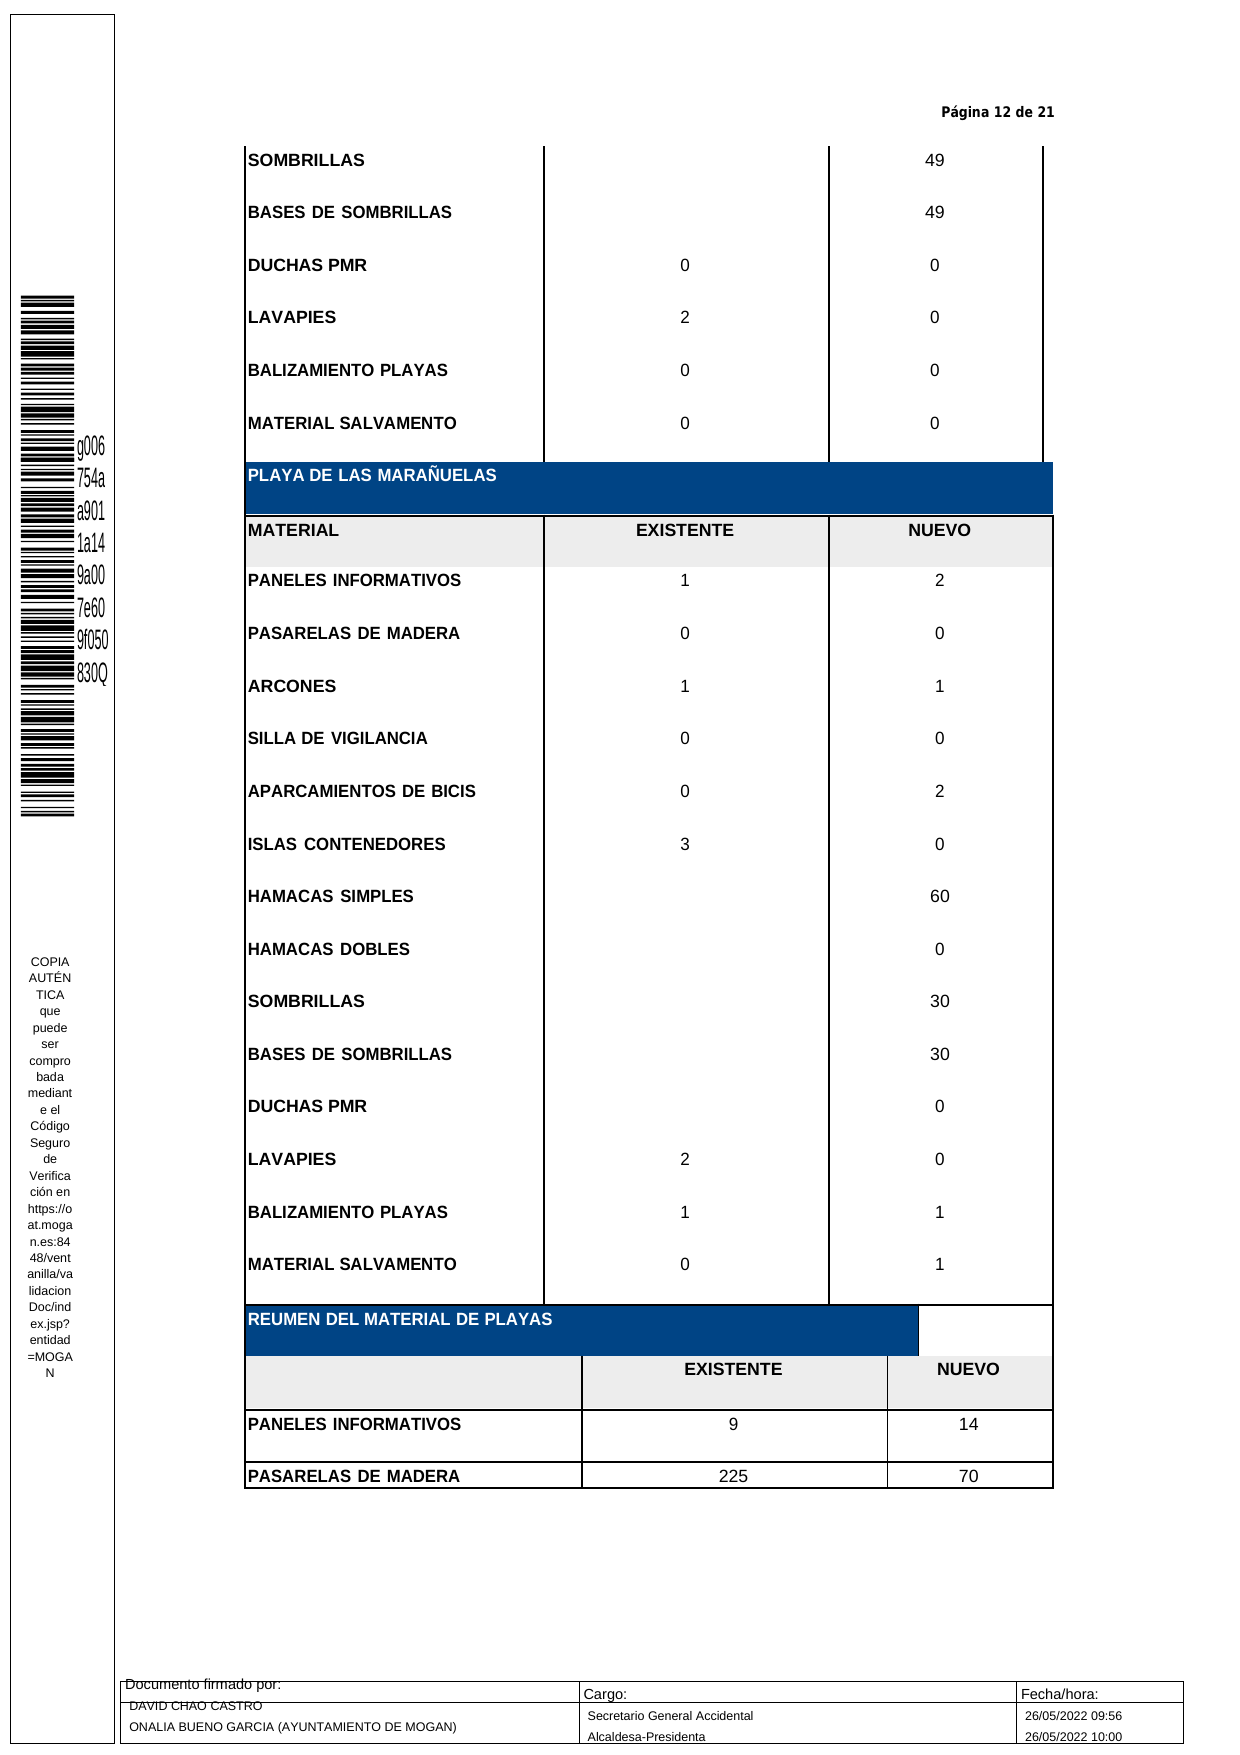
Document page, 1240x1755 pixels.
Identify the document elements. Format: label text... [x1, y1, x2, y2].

table_cell NUEVO [888, 1356, 1052, 1408]
table_cell REUMEN DEL MATERIAL DE PLAYAS [246, 1306, 918, 1356]
table_cell 225 [583, 1463, 887, 1487]
table_cell EXISTENTE [583, 1356, 887, 1408]
table_cell 1 [545, 659, 828, 712]
table_cell 70 [888, 1463, 1052, 1487]
text Cargo: [583, 1686, 758, 1702]
text Página 12 de 21 [115, 104, 1054, 121]
table_cell ISLAS CONTENEDORES [246, 817, 543, 870]
table_cell 9 [583, 1411, 887, 1461]
table_cell 0 [545, 765, 828, 817]
table_cell 0 [545, 712, 828, 764]
table_cell 1 [830, 1238, 1052, 1303]
table_cell EXISTENTE [545, 517, 828, 567]
table_cell [545, 186, 828, 239]
table_cell [545, 870, 828, 922]
table_cell 0 [830, 817, 1052, 870]
text g006754aa9011a149a007e609f050830Q [77, 429, 111, 685]
table_cell SOMBRILLAS [246, 975, 543, 1028]
table_cell LAVAPIES [246, 291, 543, 344]
table_cell BALIZAMIENTO PLAYAS [246, 344, 543, 396]
text COPIA AUTÉNTICA que puede ser comprobada mediante el Código Seguro de Verificación en https://oat.mogan.es:8448/ventanilla/validacionDoc/index.jsp?entidad=MOGAN [26, 954, 74, 1380]
table_header [545, 146, 828, 186]
table_cell 30 [830, 975, 1052, 1028]
table_cell BASES DE SOMBRILLAS [246, 1028, 543, 1080]
text DAVID CHAO CASTRO [129, 1703, 461, 1713]
table_cell 0 [830, 923, 1052, 975]
table_cell 2 [830, 567, 1052, 607]
table_cell 1 [830, 659, 1052, 712]
table_cell 1 [545, 567, 828, 607]
table_cell HAMACAS SIMPLES [246, 870, 543, 922]
table_cell 0 [830, 607, 1052, 659]
table_cell ARCONES [246, 659, 543, 712]
text Documento firmado por: [24, 953, 76, 1399]
table_cell 1 [545, 1185, 828, 1238]
table_cell 1 [830, 1185, 1052, 1238]
table_cell SILLA DE VIGILANCIA [246, 712, 543, 764]
table_cell 0 [830, 712, 1052, 764]
table_cell 0 [830, 1133, 1052, 1185]
table_cell NUEVO [830, 517, 1052, 567]
table_cell 0 [830, 344, 1042, 396]
table_cell PANELES INFORMATIVOS [246, 1411, 581, 1461]
table_cell 0 [545, 396, 828, 462]
table_cell BASES DE SOMBRILLAS [246, 186, 543, 239]
table_cell DUCHAS PMR [246, 1080, 543, 1133]
table_cell 14 [888, 1411, 1052, 1461]
table_cell LAVAPIES [246, 1133, 543, 1185]
table_cell PASARELAS DE MADERA [246, 607, 543, 659]
table_cell 0 [830, 291, 1042, 344]
table_cell BALIZAMIENTO PLAYAS [246, 1185, 543, 1238]
table_cell 60 [830, 870, 1052, 922]
table_cell MATERIAL SALVAMENTO [246, 396, 543, 462]
text Documento firmado por: [125, 1676, 461, 1681]
text ONALIA BUENO GARCIA (AYUNTAMIENTO DE MOGAN) [129, 1719, 461, 1734]
table_cell 2 [545, 291, 828, 344]
text Secretario General Accidental Alcaldesa-Presidenta [587, 1704, 754, 1743]
table_header [1044, 146, 1053, 462]
table_cell 2 [830, 765, 1052, 817]
table_cell 0 [830, 239, 1042, 291]
table_cell DUCHAS PMR [246, 239, 543, 291]
table_cell MATERIAL [246, 517, 543, 567]
table_cell 30 [830, 1028, 1052, 1080]
table_cell [919, 1306, 1052, 1356]
text Documento firmado por: [125, 1682, 461, 1693]
table_header 49 [830, 146, 1042, 186]
table_cell MATERIAL SALVAMENTO [246, 1238, 543, 1303]
table_cell 3 [545, 817, 828, 870]
table_cell PLAYA DE LAS MARAÑUELAS [246, 462, 1053, 514]
table_cell 0 [545, 1238, 828, 1303]
table_cell 2 [545, 1133, 828, 1185]
table_cell 0 [830, 1080, 1052, 1133]
table_cell 49 [830, 186, 1042, 239]
text 26/05/2022 10:00 [1025, 1729, 1183, 1743]
table_cell HAMACAS DOBLES [246, 923, 543, 975]
table_header SOMBRILLAS [246, 146, 543, 186]
table_cell [246, 1356, 581, 1408]
table_cell [545, 1028, 828, 1080]
table_cell PASARELAS DE MADERA [246, 1463, 581, 1487]
table_cell 0 [545, 239, 828, 291]
table_cell [545, 1080, 828, 1133]
table_cell APARCAMIENTOS DE BICIS [246, 765, 543, 817]
text 26/05/2022 09:56 [1025, 1709, 1183, 1723]
table_cell [545, 923, 828, 975]
table_cell 0 [830, 396, 1042, 462]
table_cell 0 [545, 344, 828, 396]
text Fecha/hora: [1021, 1686, 1183, 1702]
table_cell [545, 975, 828, 1028]
table_cell PANELES INFORMATIVOS [246, 567, 543, 607]
table_cell 0 [545, 607, 828, 659]
